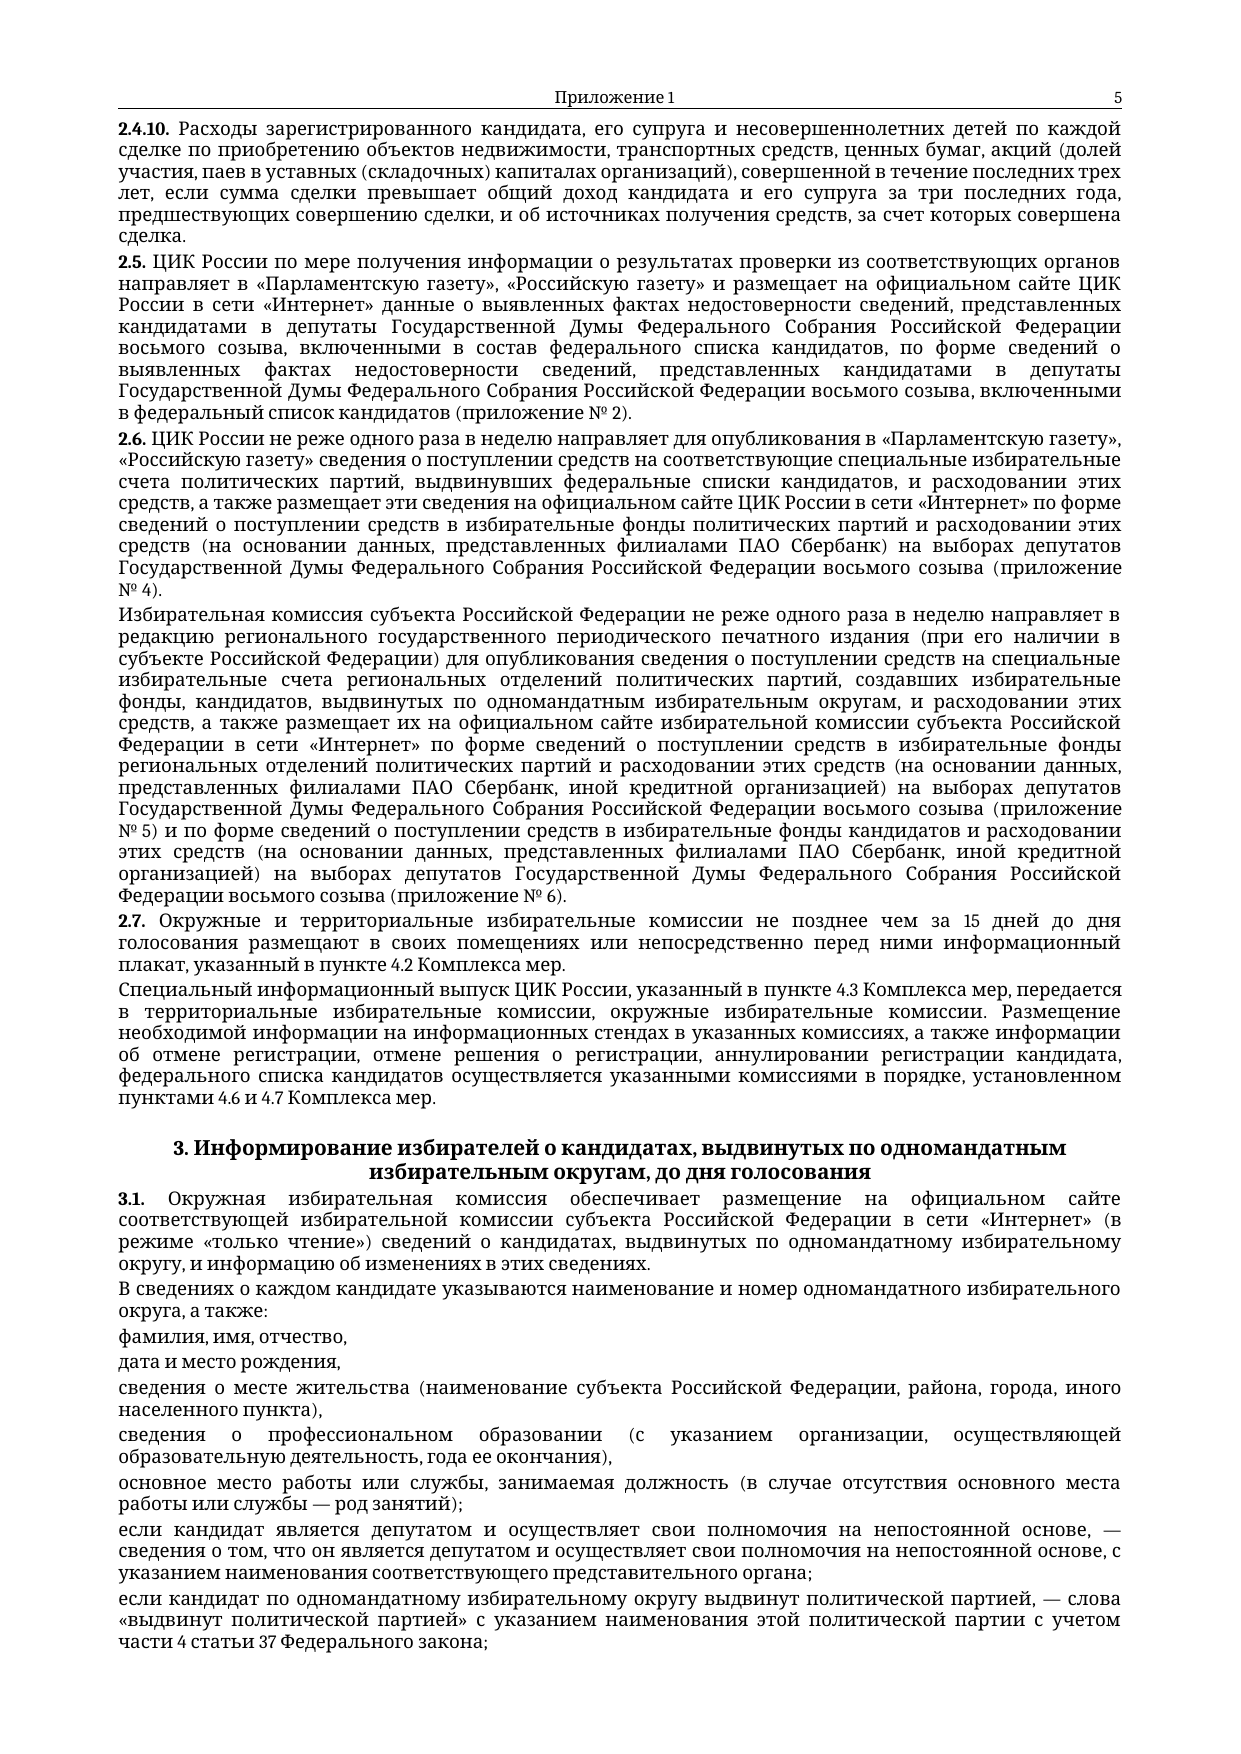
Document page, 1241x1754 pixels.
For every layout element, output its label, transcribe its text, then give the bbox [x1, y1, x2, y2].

text 2.5. ЦИК России по мере получения информации о результатах проверки из соответствующих органов направляет в «Парламентскую газету», «Российскую газету» и размещает на официальном сайте ЦИК России в сети «Интернет» данные о выявленных фактах недостоверности сведений, представленных кандидатами в депутаты Государственной Думы Федерального Собрания Российской Федерации восьмого созыва, включенными в состав федерального списка кандидатов, по форме сведений о выявленных фактах недостоверности сведений, представленных кандидатами в депутаты Государственной Думы Федерального Собрания Российской Федерации восьмого созыва, включенными в федеральный список кандидатов (приложение № 2). [118, 252, 1122, 424]
text если кандидат является депутатом и осуществляет свои полномочия на непостоянной основе, — сведения о том, что он является депутатом и осуществляет свои полномочия на непостоянной основе, с указанием наименования соответствующего представительного органа; [118, 1519, 1122, 1584]
text 2.7. Окружные и территориальные избирательные комиссии не позднее чем за 15 дней до дня голосования размещают в своих помещениях или непосредственно перед ними информационный плакат, указанный в пункте 4.2 Комплекса мер. [118, 911, 1122, 976]
text 3.1. Окружная избирательная комиссия обеспечивает размещение на официальном сайте соответствующей избирательной комиссии субъекта Российской Федерации в сети «Интернет» (в режиме «только чтение») сведений о кандидатах, выдвинутых по одномандатному избирательному округу, и информацию об изменениях в этих сведениях. [118, 1188, 1122, 1275]
text сведения о месте жительства (наименование субъекта Российской Федерации, района, города, иного населенного пункта), [118, 1378, 1122, 1421]
text фамилия, имя, отчество, [118, 1326, 1122, 1348]
text основное место работы или службы, занимаемая должность (в случае отсутствия основного места работы или службы — род занятий); [118, 1472, 1122, 1515]
subtitle 3. Информирование избирателей о кандидатах, выдвинутых по одномандатным избирательным округам, до дня голосования [118, 1136, 1122, 1184]
text 2.6. ЦИК России не реже одного раза в неделю направляет для опубликования в «Парламентскую газету», «Российскую газету» сведения о поступлении средств на соответствующие специальные избирательные счета политических партий, выдвинувших федеральные списки кандидатов, и расходовании этих средств, а также размещает эти сведения на официальном сайте ЦИК России в сети «Интернет» по форме сведений о поступлении средств в избирательные фонды политических партий и расходовании этих средств (на основании данных, представленных филиалами ПАО Сбербанк) на выборах депутатов Государственной Думы Федерального Собрания Российской Федерации восьмого созыва (приложение № 4). [118, 428, 1122, 601]
text Избирательная комиссия субъекта Российской Федерации не реже одного раза в неделю направляет в редакцию регионального государственного периодического печатного издания (при его наличии в субъекте Российской Федерации) для опубликования сведения о поступлении средств на специальные избирательные счета региональных отделений политических партий, создавших избирательные фонды, кандидатов, выдвинутых по одномандатным избирательным округам, и расходовании этих средств, а также размещает их на официальном сайте избирательной комиссии субъекта Российской Федерации в сети «Интернет» по форме сведений о поступлении средств в избирательные фонды региональных отделений политических партий и расходовании этих средств (на основании данных, представленных филиалами ПАО Сбербанк, иной кредитной организацией) на выборах депутатов Государственной Думы Федерального Собрания Российской Федерации восьмого созыва (приложение № 5) и по форме сведений о поступлении средств в избирательные фонды кандидатов и расходовании этих средств (на основании данных, представленных филиалами ПАО Сбербанк, иной кредитной организацией) на выборах депутатов Государственной Думы Федерального Собрания Российской Федерации восьмого созыва (приложение № 6). [118, 605, 1122, 907]
text Специальный информационный выпуск ЦИК России, указанный в пункте 4.3 Комплекса мер, передается в территориальные избирательные комиссии, окружные избирательные комиссии. Размещение необходимой информации на информационных стендах в указанных комиссиях, а также информации об отмене регистрации, отмене решения о регистрации, аннулировании регистрации кандидата, федерального списка кандидатов осуществляется указанными комиссиями в порядке, установленном пунктами 4.6 и 4.7 Комплекса мер. [118, 980, 1122, 1109]
text если кандидат по одномандатному избирательному округу выдвинут политической партией, — слова «выдвинут политической партией» с указанием наименования этой политической партии с учетом части 4 статьи 37 Федерального закона; [118, 1588, 1122, 1653]
text дата и место рождения, [118, 1352, 1122, 1373]
text сведения о профессиональном образовании (с указанием организации, осуществляющей образовательную деятельность, года ее окончания), [118, 1425, 1122, 1468]
text 2.4.10. Расходы зарегистрированного кандидата, его супруга и несовершеннолетних детей по каждой сделке по приобретению объектов недвижимости, транспортных средств, ценных бумаг, акций (долей участия, паев в уставных (складочных) капиталах организаций), совершенной в течение последних трех лет, если сумма сделки превышает общий доход кандидата и его супруга за три последних года, предшествующих совершению сделки, и об источниках получения средств, за счет которых совершена сделка. [118, 118, 1122, 247]
text В сведениях о каждом кандидате указываются наименование и номер одномандатного избирательного округа, а также: [118, 1279, 1122, 1322]
